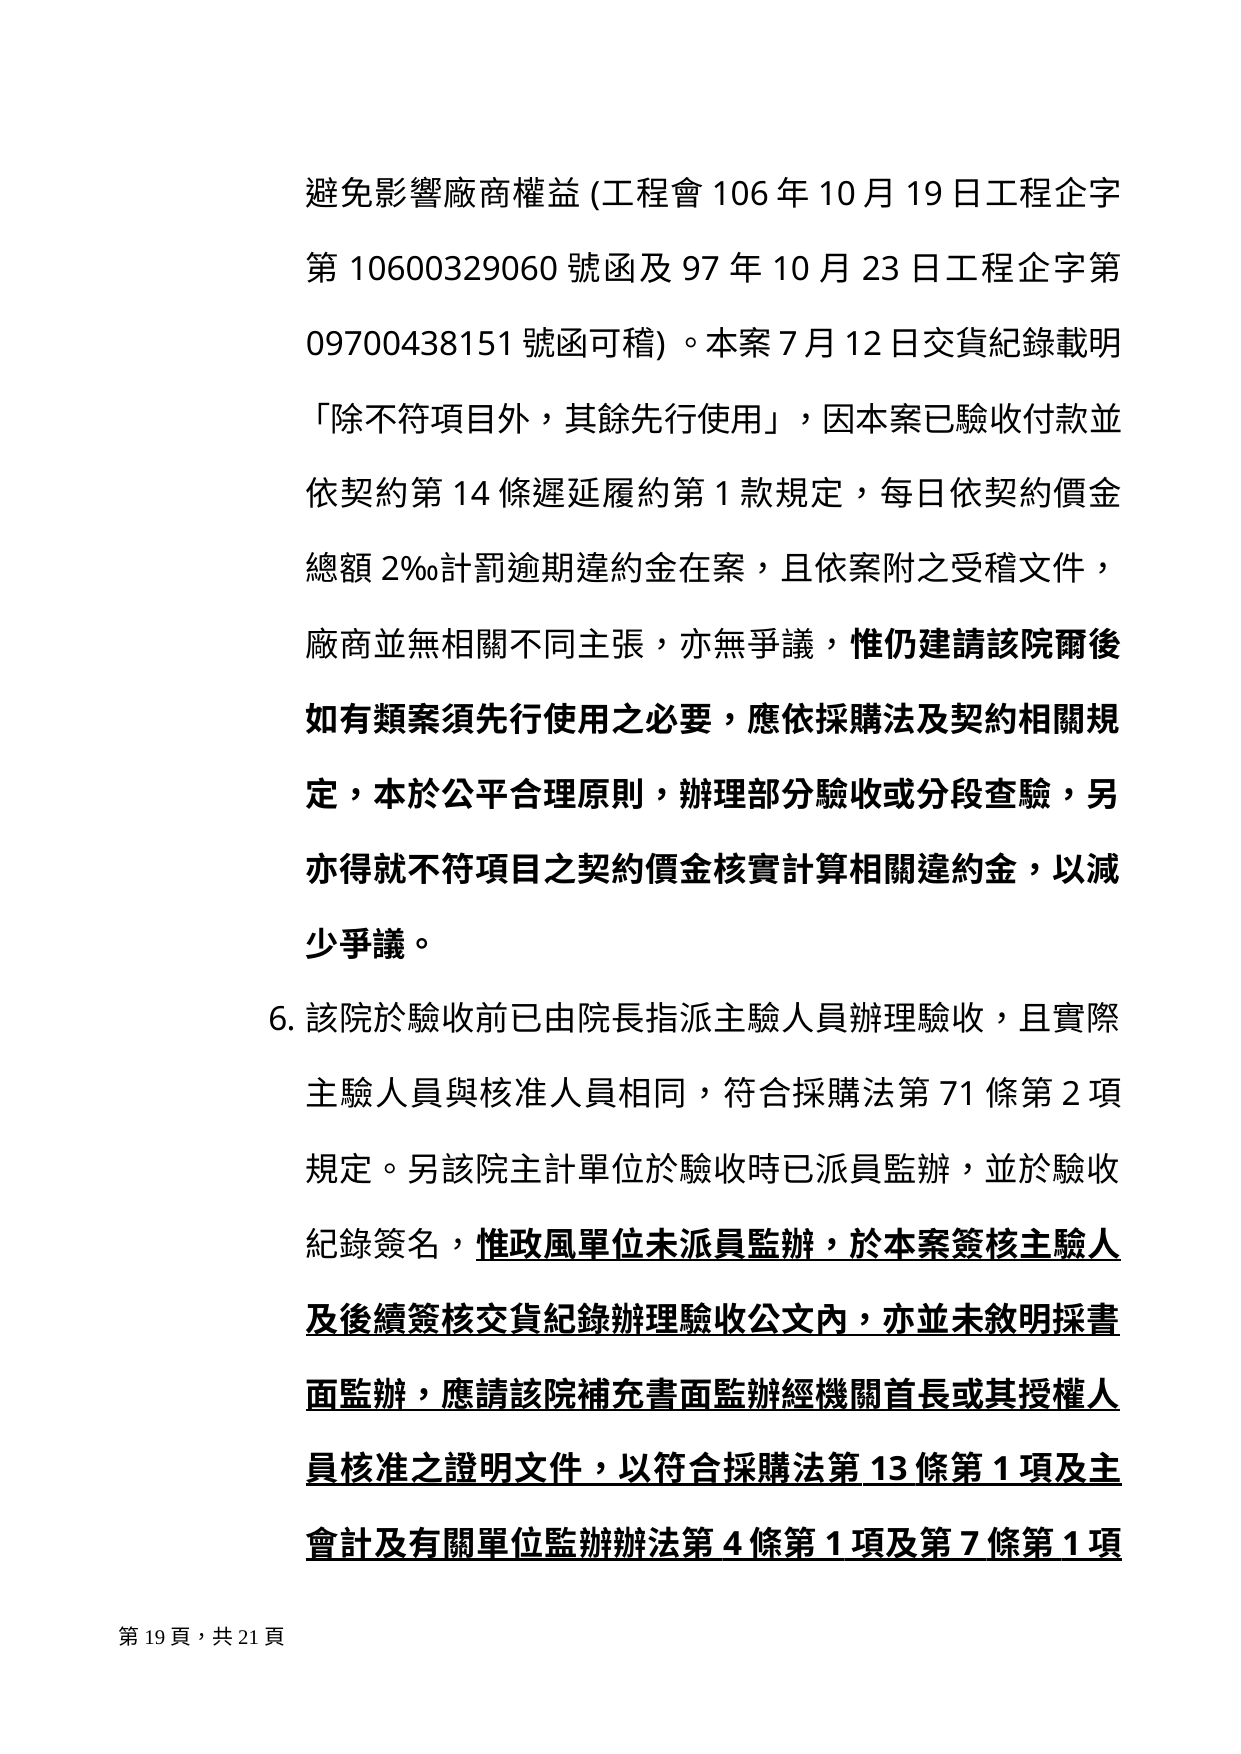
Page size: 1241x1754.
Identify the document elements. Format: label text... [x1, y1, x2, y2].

list 該院於驗收前已由院長指派主驗人員辦理驗收，且實際主驗人員與核准人員相同，符合採購法第71條第2項規定。另該院主計單位於驗收時已派員監辦，並於驗收紀錄簽名，惟政風單位未派員監辦，於本案簽核主驗人及後續簽核交貨紀錄辦理驗收公文內，亦並未敘明採書面監辦，應請該院補充書面監辦經機關首長或其授權人員核准之證明文件，以符合採購法第13條第1項及主會計及有關單位監辦辦法第4條第1項及第7條第1項 [268, 979, 1122, 1579]
list 查施行細則第99條規定「機關辦理採購，有部分先行使用之必要或已履約之部分有減損滅失之虞者，應先就該部分辦理驗收或分段查驗供驗收之用，並得就該部分支付價金及起算保固期間」，是機關辦理採購，如有部分先行使用之必要者，應依規定辦理部分驗收或分段查驗，避免影響廠商權益 (工程會106年10月19日工程企字第10600329060號函及97年10月23日工程企字第09700438151號函可稽) 。本案7月12日交貨紀錄載明「除不符項目外，其餘先行使用」，因本案已驗收付款並依契約第14條遲延履約第1款規定，每日依契約價金總額2‰計罰逾期違約金在案，且依案附之受稽文件，廠商並無相關不同主張，亦無爭議，惟仍建請該院爾後如有類案須先行使用之必要，應依採購法及契約相關規定，本於公平合理原則，辦理部分驗收或分段查驗，另亦得就不符項目之契約價金核實計算相關違約金，以減少爭議。 [268, 154, 1122, 979]
